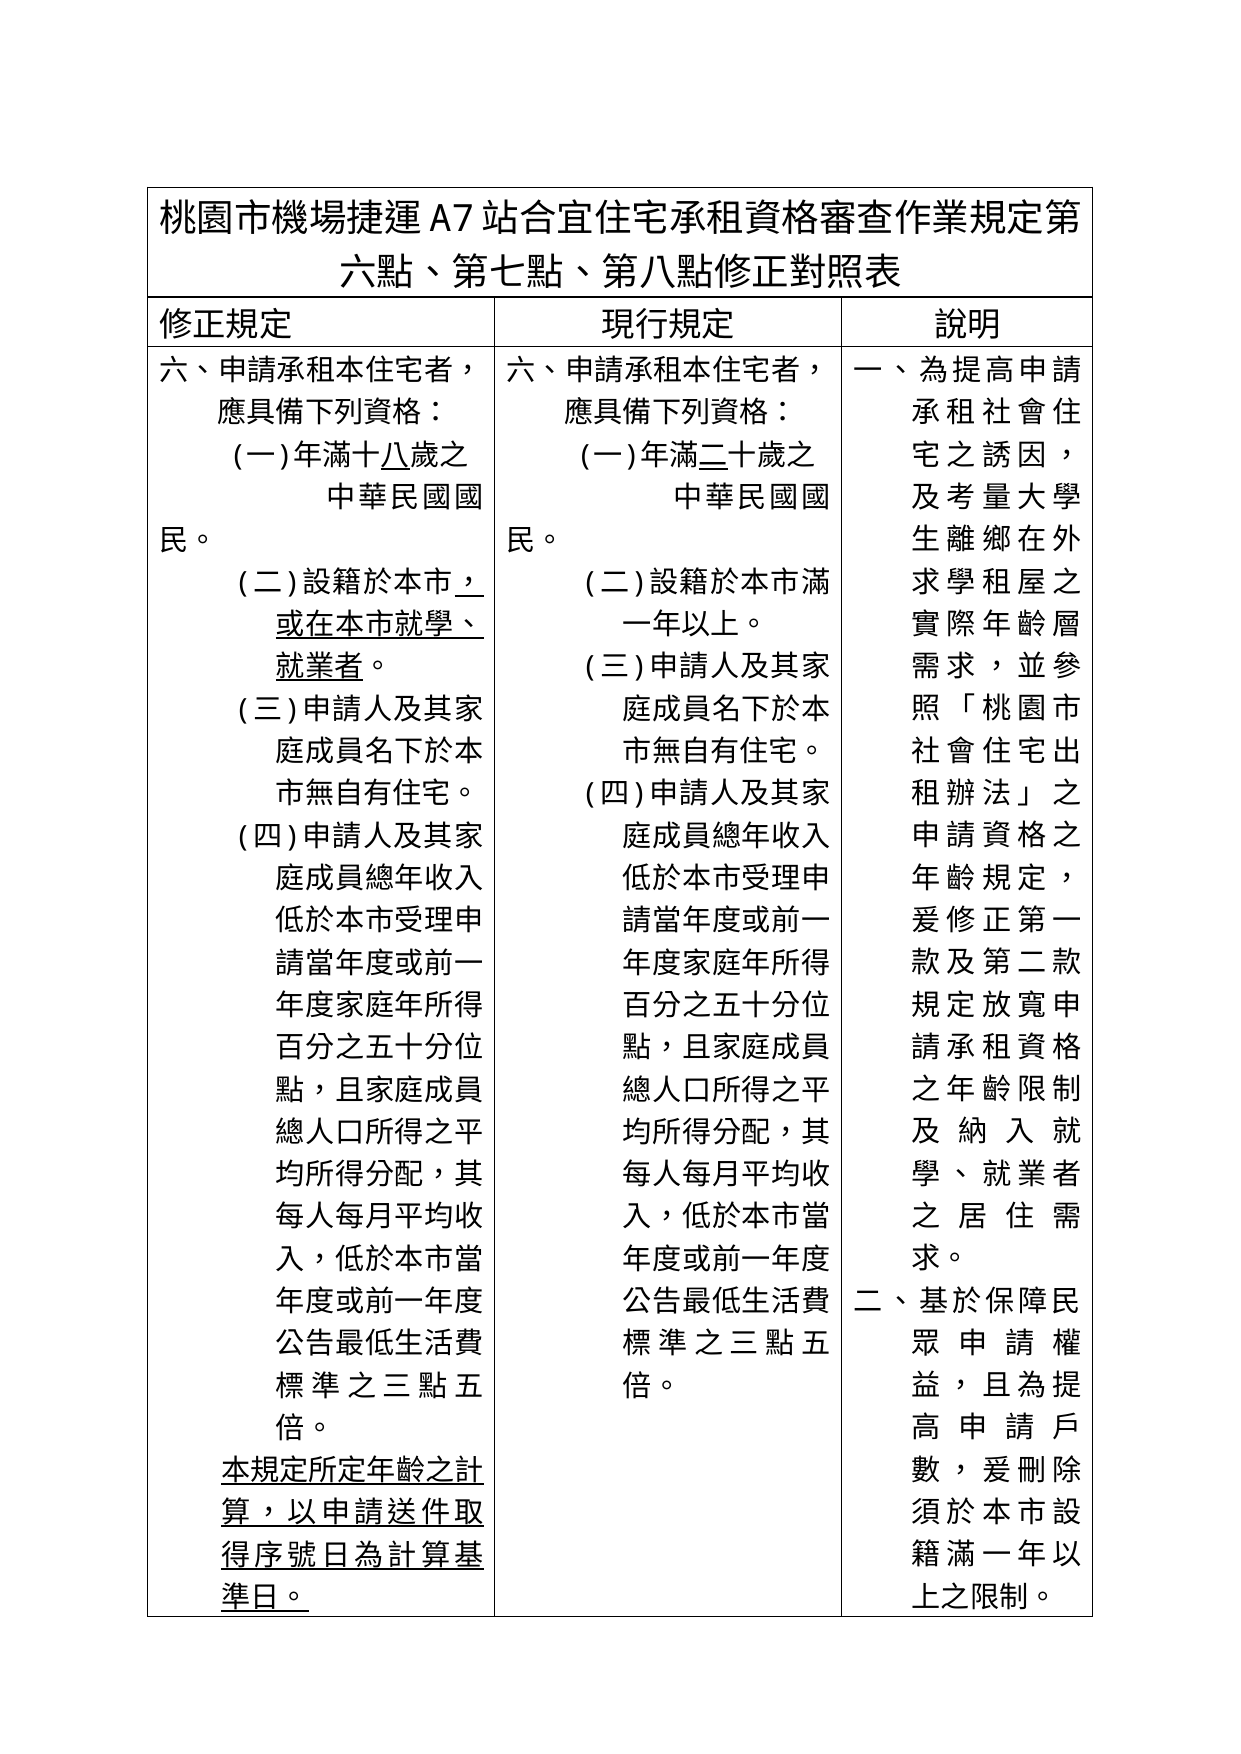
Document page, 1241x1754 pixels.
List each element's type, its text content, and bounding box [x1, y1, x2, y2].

table_header 桃園市機場捷運A7站合宜住宅承租資格審查作業規定第六點、第七點、第八點修正對照表 [148, 188, 1092, 296]
table_cell 六、申請承租本住宅者，應具備下列資格： (一)年滿十八歲之 中華民國國民。 (二)設籍於本市，或在本市就學、就業者。 (三)申請人及其家庭成員名下於本市無自有住宅。 (四)申請人及其家庭成員總年收入低於本市受理申請當年度或前一年度家庭年所得百分之五十分位點，且家庭成員總人口所得之平均所得分配，其每人每月平均收入，低於本市當年度或前一年度公告最低生活費標準之三點五倍。 本規定所定年齡之計算，以申請送件取得序號日為計算基準日。 [148, 347, 494, 1616]
table_cell 現行規定 [495, 298, 841, 346]
table_cell 說明 [842, 298, 1092, 346]
table_cell 六、申請承租本住宅者，應具備下列資格： (一)年滿二十歲之 中華民國國民。 (二)設籍於本市滿一年以上。 (三)申請人及其家庭成員名下於本市無自有住宅。 (四)申請人及其家庭成員總年收入低於本市受理申請當年度或前一年度家庭年所得百分之五十分位點，且家庭成員總人口所得之平均所得分配，其每人每月平均收入，低於本市當年度或前一年度公告最低生活費標準之三點五倍。 [495, 347, 841, 1616]
table_cell 一、為提高申請承租社會住宅之誘因，及考量大學生離鄉在外求學租屋之實際年齡層需求，並參照「桃園市社會住宅出租辦法」之申請資格之年齡規定，爰修正第一款及第二款規定放寬申請承租資格之年齡限制及納入就學、就業者之居住需求。 二、基於保障民眾申請權益，且為提高申請戶數，爰刪除須於本市設籍滿一年以上之限制。 [842, 347, 1092, 1616]
table_cell 修正規定 [148, 298, 494, 346]
